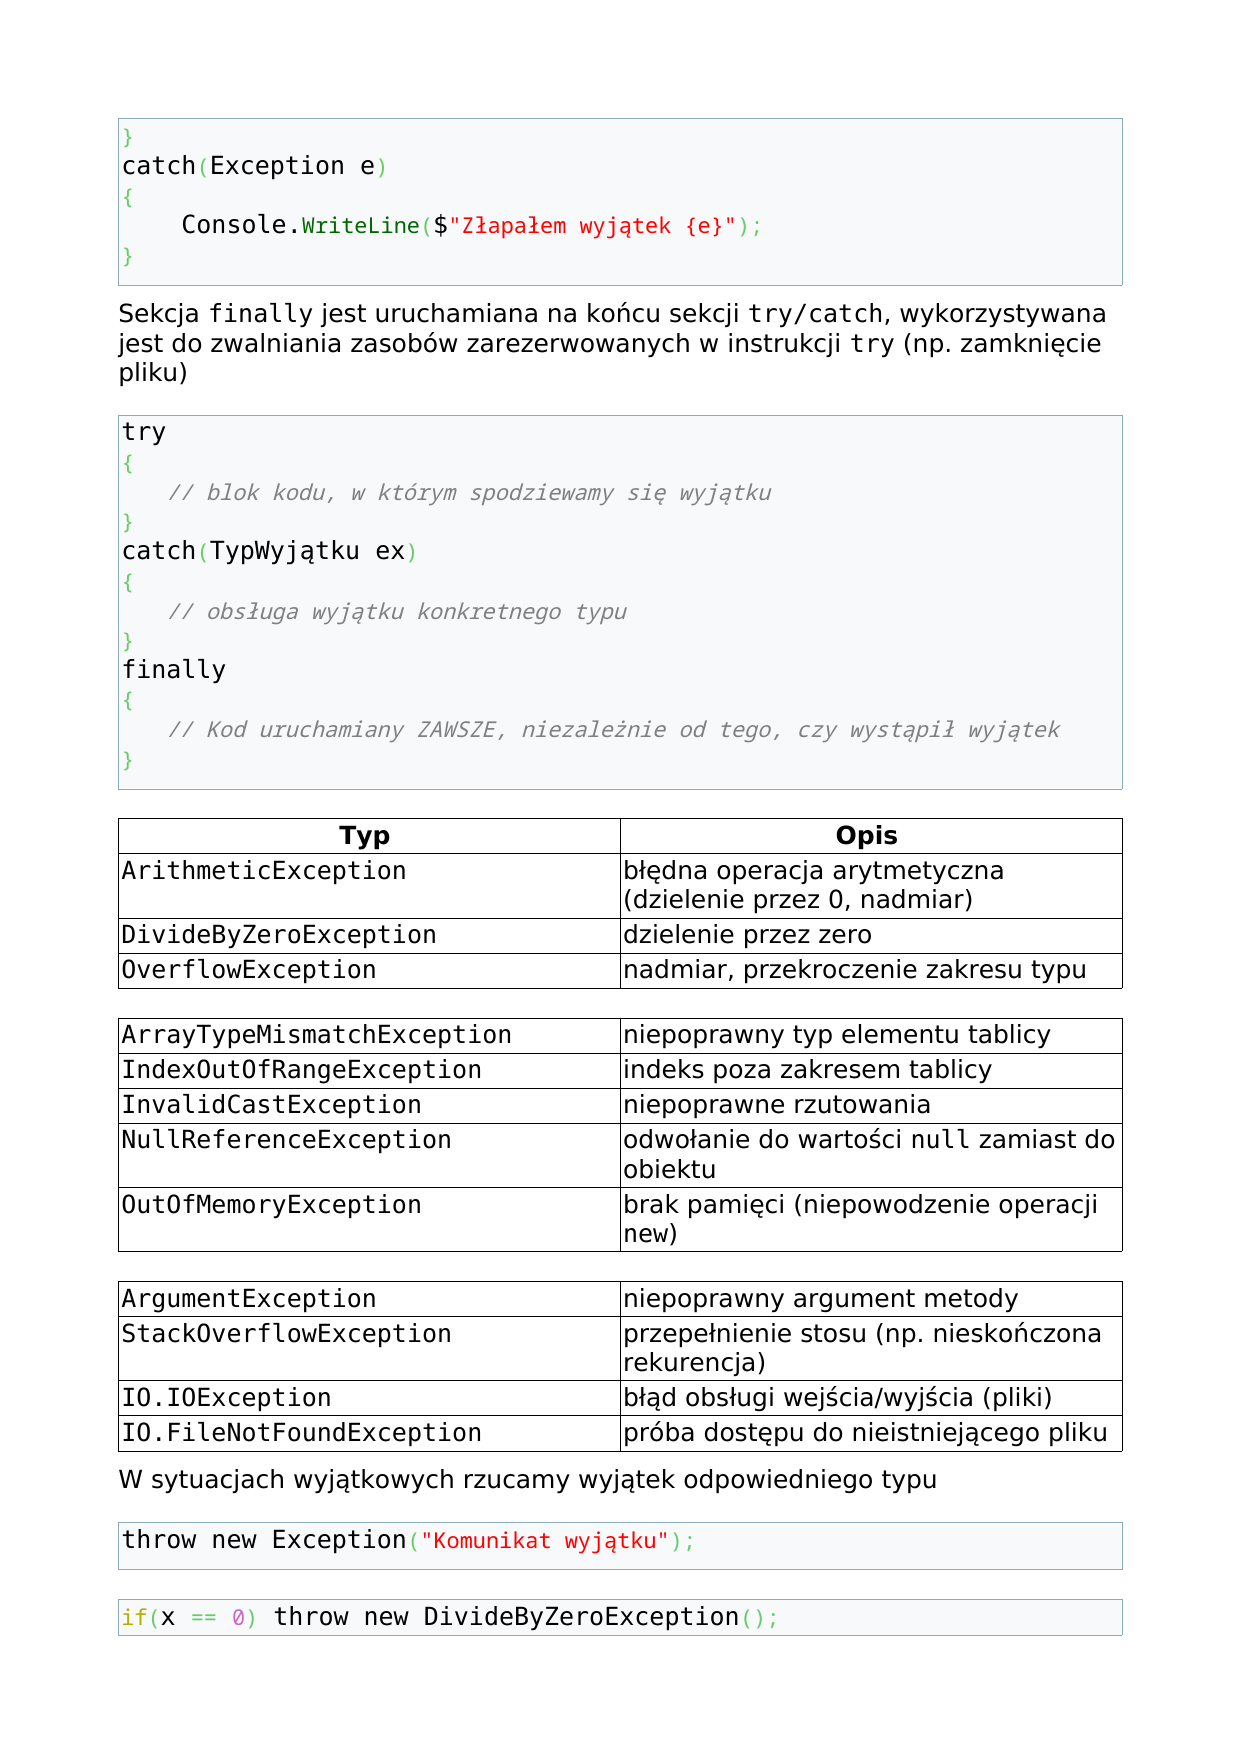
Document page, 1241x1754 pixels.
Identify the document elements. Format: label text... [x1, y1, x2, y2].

table_cell OverflowException [119, 954, 620, 988]
table_header niepoprawny argument metody [621, 1282, 1122, 1316]
table_cell niepoprawne rzutowania [621, 1089, 1122, 1123]
table_cell nadmiar, przekroczenie zakresu typu [621, 954, 1122, 988]
text W sytuacjach wyjątkowych rzucamy wyjątek odpowiedniego typu [118, 1465, 1122, 1494]
table_cell StackOverflowException [119, 1317, 620, 1380]
table_header ArgumentException [119, 1282, 620, 1316]
table_header if(x == 0) throw new DivideByZeroException(); [119, 1600, 1122, 1635]
table_header niepoprawny typ elementu tablicy [621, 1019, 1122, 1052]
table_cell błędna operacja arytmetyczna (dzielenie przez 0, nadmiar) [621, 854, 1122, 917]
table_cell DivideByZeroException [119, 919, 620, 953]
table_cell ArithmeticException [119, 854, 620, 917]
table_cell OutOfMemoryException [119, 1188, 620, 1251]
text Sekcja finally jest uruchamiana na końcu sekcji try/catch, wykorzystywana jest do zwalniania zasobów zarezerwowanych w instrukcji try (np. zamknięcie pliku) [118, 300, 1122, 387]
table_cell IndexOutOfRangeException [119, 1054, 620, 1088]
table_cell brak pamięci (niepowodzenie operacji new) [621, 1188, 1122, 1251]
table_cell indeks poza zakresem tablicy [621, 1054, 1122, 1088]
table_header ArrayTypeMismatchException [119, 1019, 620, 1052]
table_cell InvalidCastException [119, 1089, 620, 1123]
table_cell IO.FileNotFoundException [119, 1416, 620, 1451]
table_header Typ [119, 819, 620, 853]
table_header try { // blok kodu, w którym spodziewamy się wyjątku } catch(TypWyjątku ex) { // obsługa wyjątku konkretnego typu } finally { // Kod uruchamiany ZAWSZE, niezależnie od tego, czy wystąpił wyjątek } [119, 416, 1122, 788]
table_cell NullReferenceException [119, 1124, 620, 1187]
table_cell błąd obsługi wejścia/wyjścia (pliki) [621, 1381, 1122, 1415]
table_cell dzielenie przez zero [621, 919, 1122, 953]
table_header Opis [621, 819, 1122, 853]
table_cell próba dostępu do nieistniejącego pliku [621, 1416, 1122, 1451]
table_cell IO.IOException [119, 1381, 620, 1415]
table_cell przepełnienie stosu (np. nieskończona rekurencja) [621, 1317, 1122, 1380]
table_header } catch(Exception e) { Console.WriteLine($"Złapałem wyjątek {e}"); } [119, 119, 1122, 285]
table_header throw new Exception("Komunikat wyjątku"); [119, 1523, 1122, 1569]
table_cell odwołanie do wartości null zamiast do obiektu [621, 1124, 1122, 1187]
